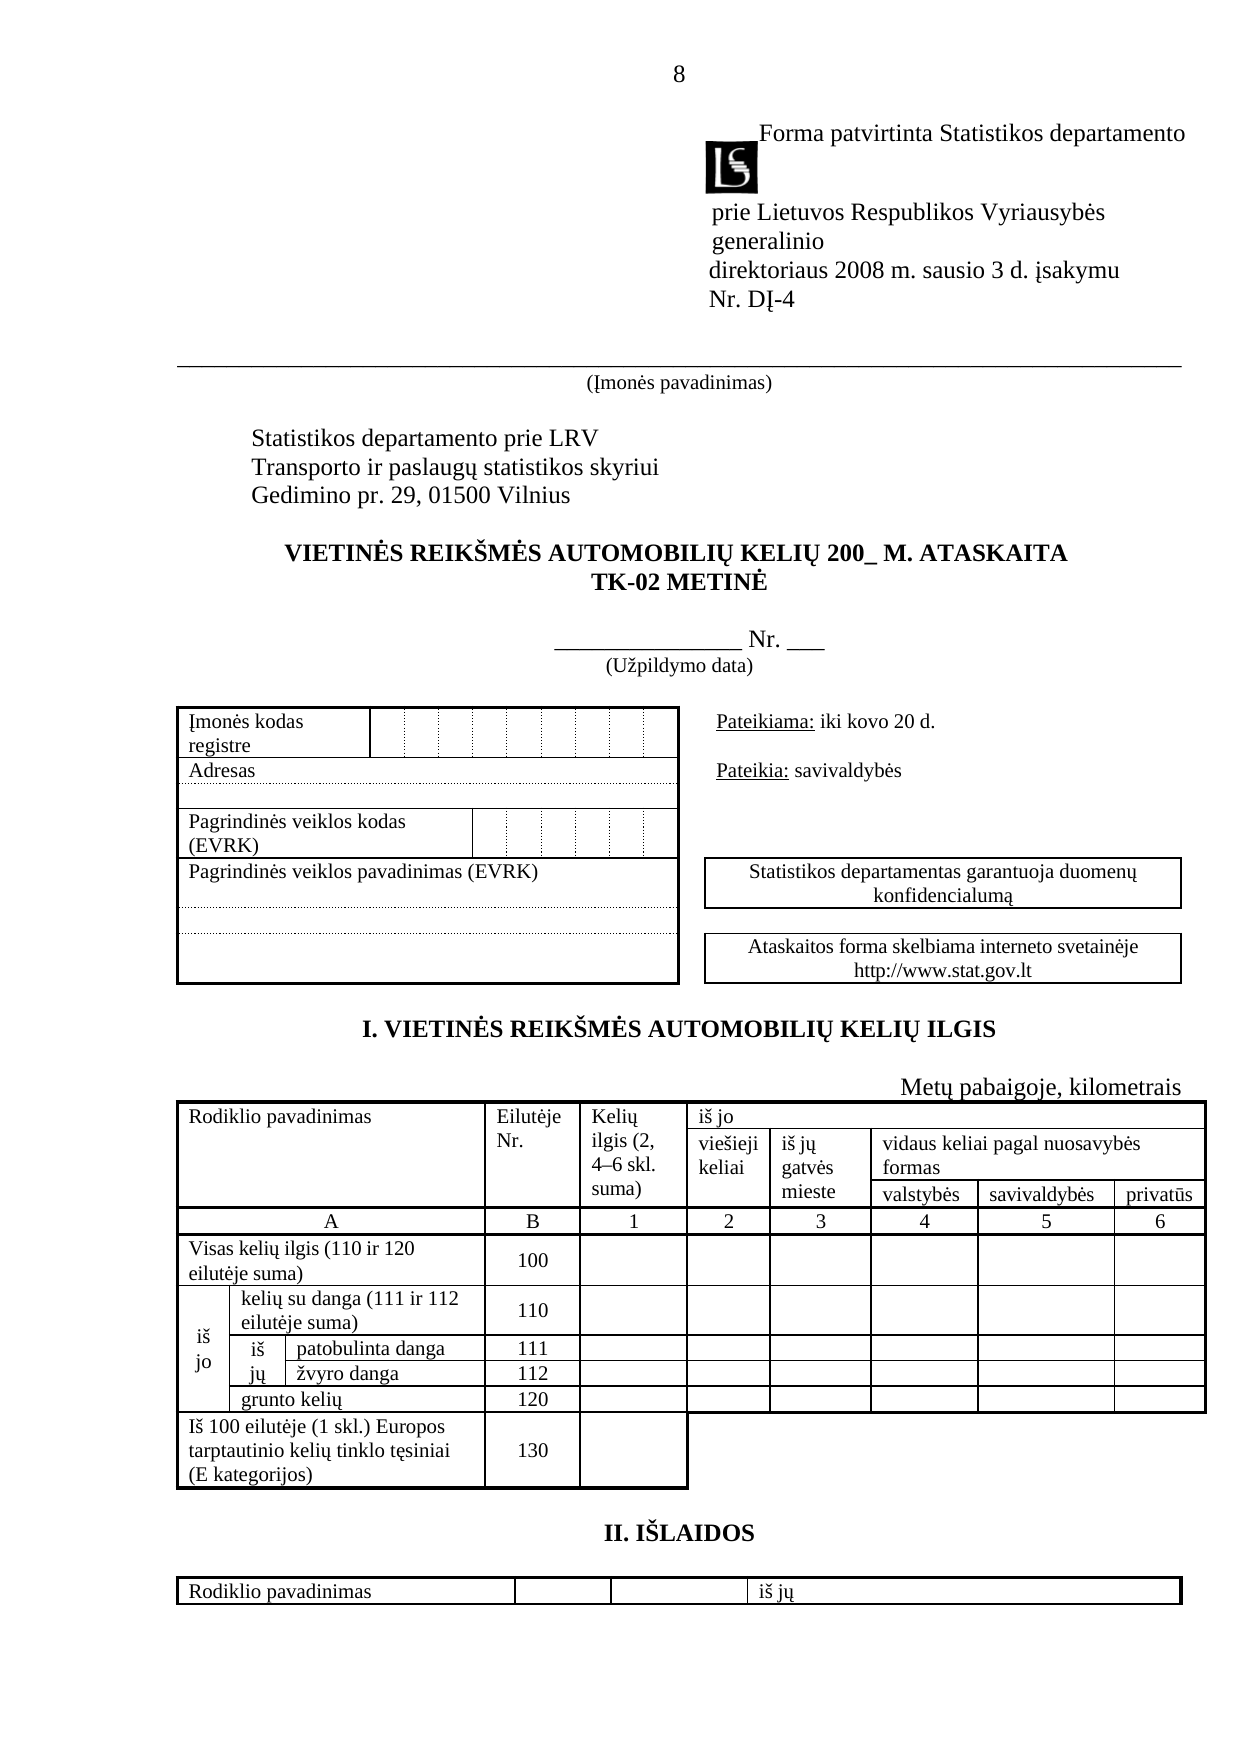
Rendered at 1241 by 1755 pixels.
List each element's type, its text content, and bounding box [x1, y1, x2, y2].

table_cell 111 [486, 1336, 579, 1360]
table_cell [1115, 1361, 1204, 1385]
table_cell [872, 1387, 977, 1411]
table_cell privatūs [1115, 1181, 1204, 1206]
table_cell Pagrindinės veiklos kodas (EVRK) [179, 809, 472, 857]
table_header [507, 709, 541, 757]
text _______________ Nr. ___ [177, 624, 1181, 653]
table_header Kelių ilgis (2, 4–6 skl. suma) [581, 1104, 686, 1206]
table_cell kelių su danga (111 ir 112 eilutėje suma) [230, 1286, 484, 1334]
table_header Įmonės kodas registre [179, 709, 369, 757]
table_cell viešieji keliai [688, 1129, 769, 1206]
table_cell Ataskaitos forma skelbiama interneto svetainėje http://www.stat.gov.lt [706, 934, 1180, 982]
table_cell [979, 1361, 1114, 1385]
table_cell [872, 1236, 977, 1284]
table_cell [680, 933, 704, 982]
table_cell patobulinta danga [286, 1336, 484, 1360]
table_cell [581, 1387, 686, 1411]
table_cell 100 [486, 1236, 579, 1284]
table_cell [581, 1336, 686, 1360]
table_header [612, 1579, 747, 1603]
table_cell [1115, 1336, 1204, 1360]
table_cell [644, 809, 677, 857]
table_cell Iš 100 eilutėje (1 skl.) Europos tarptautinio kelių tinklo tęsiniai (E kategorijos) [179, 1413, 484, 1486]
text Statistikos departamento prie LRV [177, 423, 1181, 452]
table_cell Pagrindinės veiklos pavadinimas (EVRK) [179, 859, 677, 907]
table_cell [872, 1286, 977, 1334]
table_header [473, 709, 507, 757]
table_header Pateikiama: iki kovo 20 d. [705, 706, 1181, 757]
text II. Išlaidos [177, 1518, 1181, 1547]
table_cell [179, 933, 677, 982]
table_cell iš jų gatvės mieste [771, 1129, 870, 1206]
table_header [516, 1579, 610, 1603]
table_header Rodiklio pavadinimas [179, 1104, 484, 1206]
table_cell 130 [486, 1413, 579, 1486]
table_header [610, 709, 644, 757]
table_header iš jų [748, 1579, 1179, 1603]
table_cell [680, 907, 705, 933]
table_cell 110 [486, 1286, 579, 1334]
table_cell 4 [872, 1209, 977, 1233]
table_header [438, 709, 473, 757]
table_cell [581, 1361, 686, 1385]
table_cell [705, 909, 1181, 933]
table_header [644, 709, 677, 757]
text (Įmonės pavadinimas) [177, 370, 1181, 394]
table_cell [1115, 1236, 1204, 1284]
table_cell [771, 1361, 870, 1385]
table_cell [979, 1286, 1114, 1334]
text Forma patvirtinta Statistikos departamento prie Lietuvos Respublikos Vyriausybės generalinio [706, 118, 1187, 255]
table_cell [610, 809, 644, 857]
table_cell [581, 1236, 686, 1284]
table_cell [179, 783, 677, 808]
text Gedimino pr. 29, 01500 Vilnius [177, 480, 1181, 509]
table_header [541, 709, 575, 757]
table_cell [705, 808, 1181, 857]
table_cell [680, 808, 705, 857]
table_cell 1 [581, 1209, 686, 1233]
table_cell [688, 1336, 769, 1360]
table_cell [688, 1361, 769, 1385]
table_header [680, 706, 705, 757]
table_cell iš jų [230, 1336, 285, 1385]
table_cell iš jo [179, 1286, 229, 1411]
table_header [575, 709, 610, 757]
table_cell B [486, 1209, 579, 1233]
text metų pabaigoje, kilometrais [192, 1072, 1181, 1100]
text (Užpildymo data) [177, 653, 1181, 677]
table_cell [688, 1387, 769, 1411]
table_cell [771, 1286, 870, 1334]
table_cell [689, 1414, 1205, 1486]
table_cell [1115, 1286, 1204, 1334]
table_cell [680, 783, 705, 808]
text vietinės REIKŠMĖS automobilių kelių 200_ m. ataskaita [177, 538, 1181, 567]
table_cell [979, 1336, 1114, 1360]
table_header Eilutėje Nr. [486, 1104, 579, 1206]
table_cell [581, 1413, 686, 1486]
table_cell 3 [771, 1209, 870, 1233]
table_cell [581, 1286, 686, 1334]
table_cell [979, 1236, 1114, 1284]
table_cell [771, 1387, 870, 1411]
table_cell [872, 1361, 977, 1385]
table_cell [872, 1336, 977, 1360]
table_cell [473, 809, 507, 857]
text TK-02 metinė [177, 567, 1181, 595]
table_cell [179, 907, 677, 933]
table_cell [680, 757, 705, 782]
table_cell 120 [486, 1387, 579, 1411]
text Nr. DĮ-4 [709, 284, 1187, 312]
table_cell [688, 1286, 769, 1334]
table_cell 6 [1115, 1209, 1204, 1233]
table_cell grunto kelių [230, 1387, 484, 1411]
table_cell Pateikia: savivaldybės [705, 757, 1181, 782]
table_cell Statistikos departamentas garantuoja duomenų konfidencialumą [706, 859, 1180, 907]
text direktoriaus 2008 m. sausio 3 d. įsakymu [706, 255, 1187, 284]
table_cell valstybės [872, 1181, 977, 1206]
table_cell [680, 857, 704, 907]
table_cell Adresas [179, 758, 677, 782]
table_cell [507, 809, 541, 857]
table_cell [771, 1336, 870, 1360]
table_cell 5 [979, 1209, 1114, 1233]
table_header [371, 709, 404, 757]
table_header Rodiklio pavadinimas [179, 1579, 514, 1603]
table_header iš jo [688, 1104, 1204, 1128]
table_cell žvyro danga [286, 1361, 484, 1385]
text I. vietinės reikšmės automobilių kelių ilgis [177, 1014, 1181, 1043]
table_cell [771, 1236, 870, 1284]
table_cell [979, 1387, 1114, 1411]
table_cell vidaus keliai pagal nuosavybės formas [872, 1129, 1204, 1179]
table_cell Visas kelių ilgis (110 ir 120 eilutėje suma) [179, 1236, 484, 1284]
table_cell [575, 809, 610, 857]
table_cell savivaldybės [979, 1181, 1114, 1206]
table_cell 112 [486, 1361, 579, 1385]
table_cell [1115, 1387, 1204, 1411]
table_cell [705, 783, 1181, 808]
table_cell [541, 809, 575, 857]
table_cell [688, 1236, 769, 1284]
table_cell A [179, 1209, 484, 1233]
table_cell 2 [688, 1209, 769, 1233]
table_header [404, 709, 438, 757]
text Transporto ir paslaugų statistikos skyriui [177, 452, 1181, 480]
